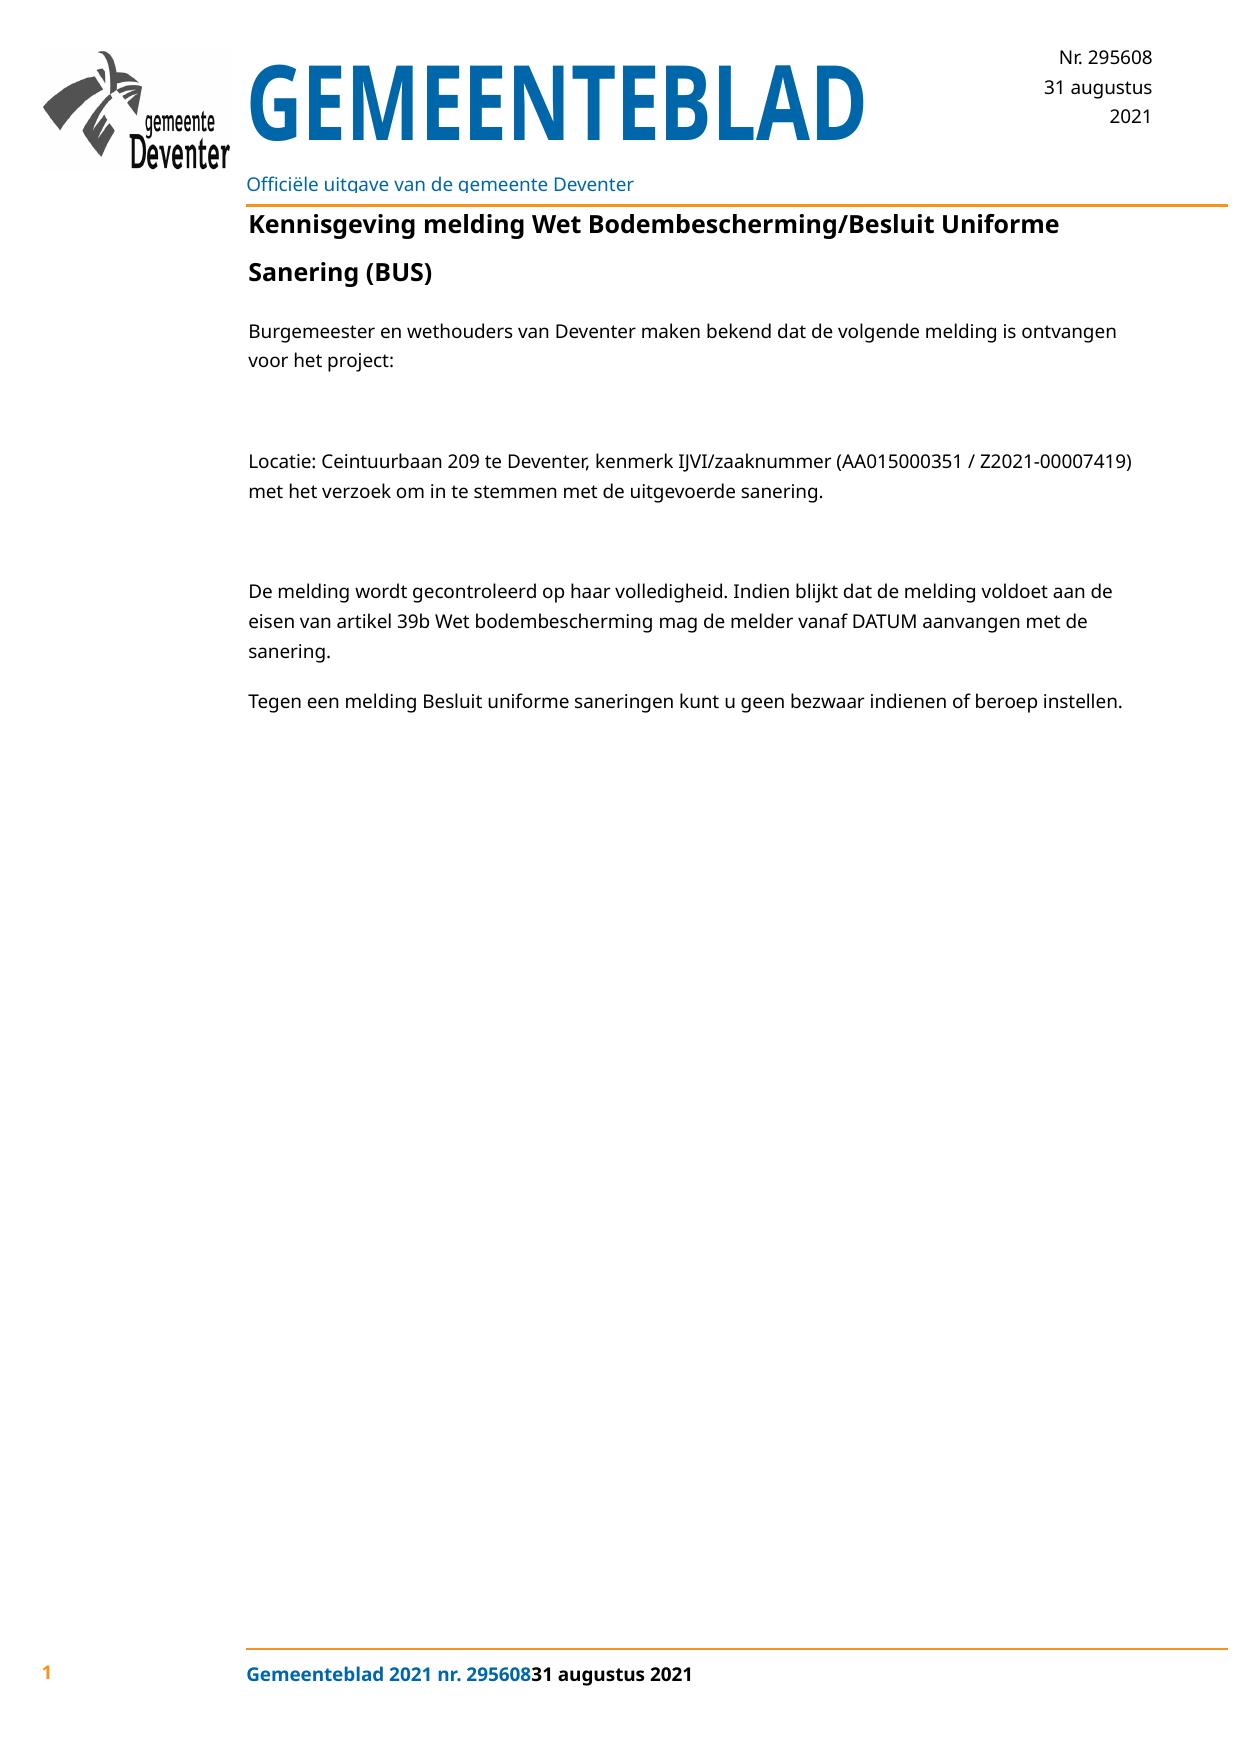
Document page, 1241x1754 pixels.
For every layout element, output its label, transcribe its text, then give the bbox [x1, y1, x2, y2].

text Kennisgeving melding Wet Bodembescherming/Besluit Uniforme Sanering (BUS) [248, 207, 1152, 288]
text Burgemeester en wethouders van Deventer maken bekend dat de volgende melding is ontvangen voor het project: [248, 318, 1152, 373]
text Locatie: Ceintuurbaan 209 te Deventer, kenmerk IJVI/zaaknummer (AA015000351 / Z2021-00007419) met het verzoek om in te stemmen met de uitgevoerde sanering. [248, 448, 1152, 504]
text De melding wordt gecontroleerd op haar volledigheid. Indien blijkt dat de melding voldoet aan de eisen van artikel 39b Wet bodembescherming mag de melder vanaf DATUM aanvangen met de sanering. [248, 579, 1152, 664]
text Tegen een melding Besluit uniforme saneringen kunt u geen bezwaar indienen of beroep instellen. [248, 688, 1152, 714]
picture [41, 47, 231, 172]
